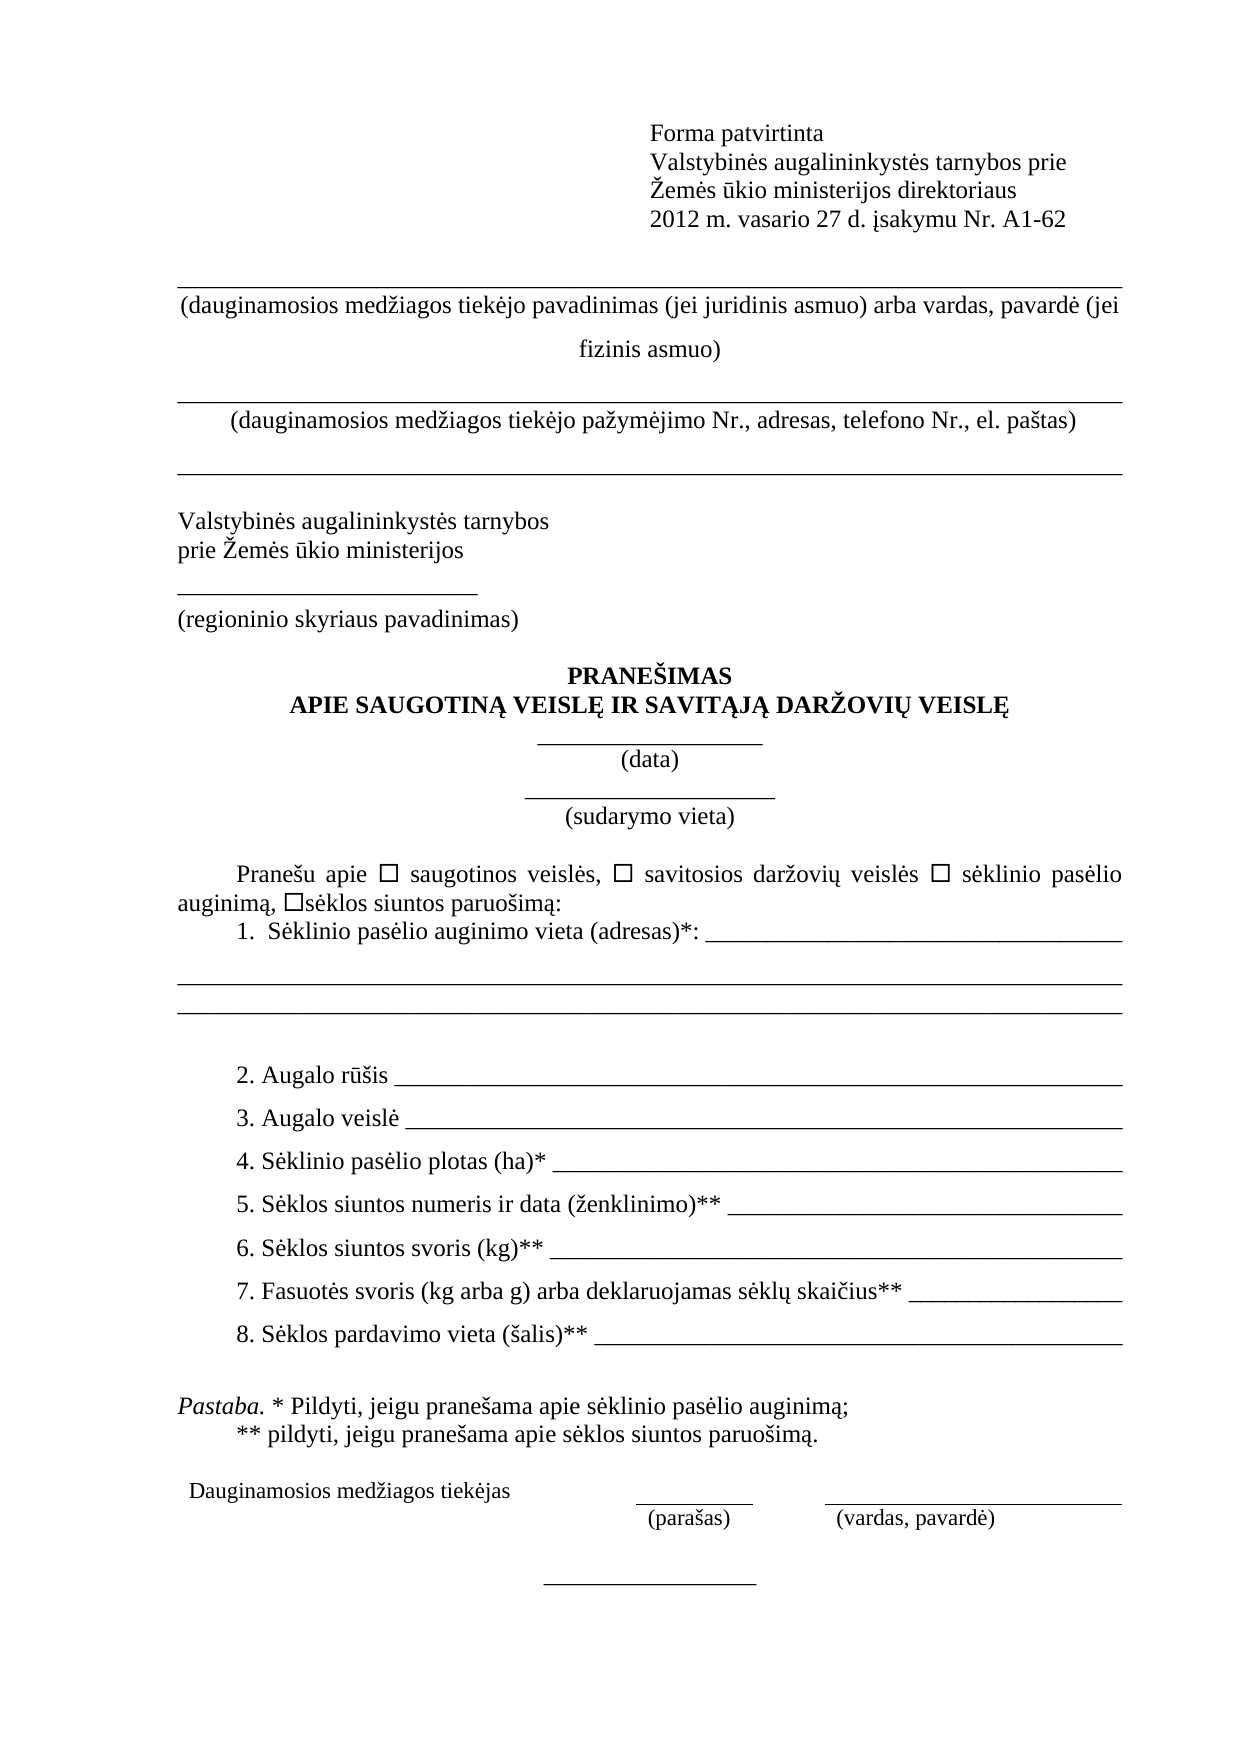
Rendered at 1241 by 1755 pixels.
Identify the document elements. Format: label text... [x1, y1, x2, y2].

text Valstybinės augalininkystės tarnybos [177, 506, 1122, 535]
text _ [177, 262, 1122, 287]
text 5. Sėklos siuntos numeris ir data (ženklinimo)** [177, 1189, 1122, 1218]
text ________________________ [177, 569, 1122, 598]
text _ [177, 449, 1122, 474]
text PRANEŠIMAS [177, 661, 1122, 690]
text Valstybinės augalininkystės tarnybos prie [649, 147, 1122, 176]
text _ [177, 377, 1122, 402]
text Forma patvirtinta [649, 118, 1122, 147]
text 7. Fasuotės svoris (kg arba g) arba deklaruojamas sėklų skaičius** [177, 1276, 1122, 1304]
table_cell (parašas) [636, 1505, 752, 1531]
text (sudarymo vieta) [177, 801, 1122, 830]
table_cell [753, 1504, 825, 1531]
text 1. Sėklinio pasėlio auginimo vieta (adresas)*: [177, 916, 1122, 945]
text Žemės ūkio ministerijos direktoriaus [649, 176, 1122, 204]
text _ [177, 988, 1122, 1013]
text __________________ [177, 719, 1122, 748]
text prie Žemės ūkio ministerijos [177, 535, 1122, 564]
text 6. Sėklos siuntos svoris (kg)** [177, 1233, 1122, 1261]
table_cell (vardas, pavardė) [825, 1505, 1122, 1531]
text 2. Augalo rūšis [177, 1060, 1122, 1089]
text APIE SAUGOTINĄ VEISLĘ IR SAVITĄJĄ DARŽOVIŲ VEISLĘ [177, 690, 1122, 719]
table_header [529, 1477, 636, 1503]
text Pastaba. * Pildyti, jeigu pranešama apie sėklinio pasėlio auginimą; [177, 1391, 1122, 1419]
table_cell [177, 1504, 529, 1531]
text ** pildyti, jeigu pranešama apie sėklos siuntos paruošimą. [177, 1419, 1122, 1448]
text (dauginamosios medžiagos tiekėjo pažymėjimo Nr., adresas, telefono Nr., el. paštas) [177, 406, 1122, 434]
text 3. Augalo veislė [177, 1103, 1122, 1132]
text ____________________ [177, 773, 1122, 801]
text Pranešu apie [] saugotinos veislės, [] savitosios daržovių veislės [] sėklinio pasėlio auginimą, [] sėklos siuntos paruošimą: [177, 859, 1122, 916]
text 2012 m. vasario 27 d. įsakymu Nr. A1-62 [649, 204, 1122, 233]
table_header [753, 1477, 825, 1503]
table_cell [529, 1504, 636, 1531]
text (dauginamosios medžiagos tiekėjo pavadinimas (jei juridinis asmuo) arba vardas, pavardė (jei fizinis asmuo) [177, 291, 1122, 362]
table_header [636, 1477, 752, 1503]
text _________________ [177, 1559, 1122, 1588]
text (data) [177, 748, 1122, 773]
table_header [825, 1477, 1122, 1503]
table_header Dauginamosios medžiagos tiekėjas [177, 1477, 529, 1503]
text 4. Sėklinio pasėlio plotas (ha)* [177, 1146, 1122, 1175]
text _ [177, 959, 1122, 984]
text 8. Sėklos pardavimo vieta (šalis)** [177, 1319, 1122, 1348]
text (regioninio skyriaus pavadinimas) [177, 604, 1122, 633]
